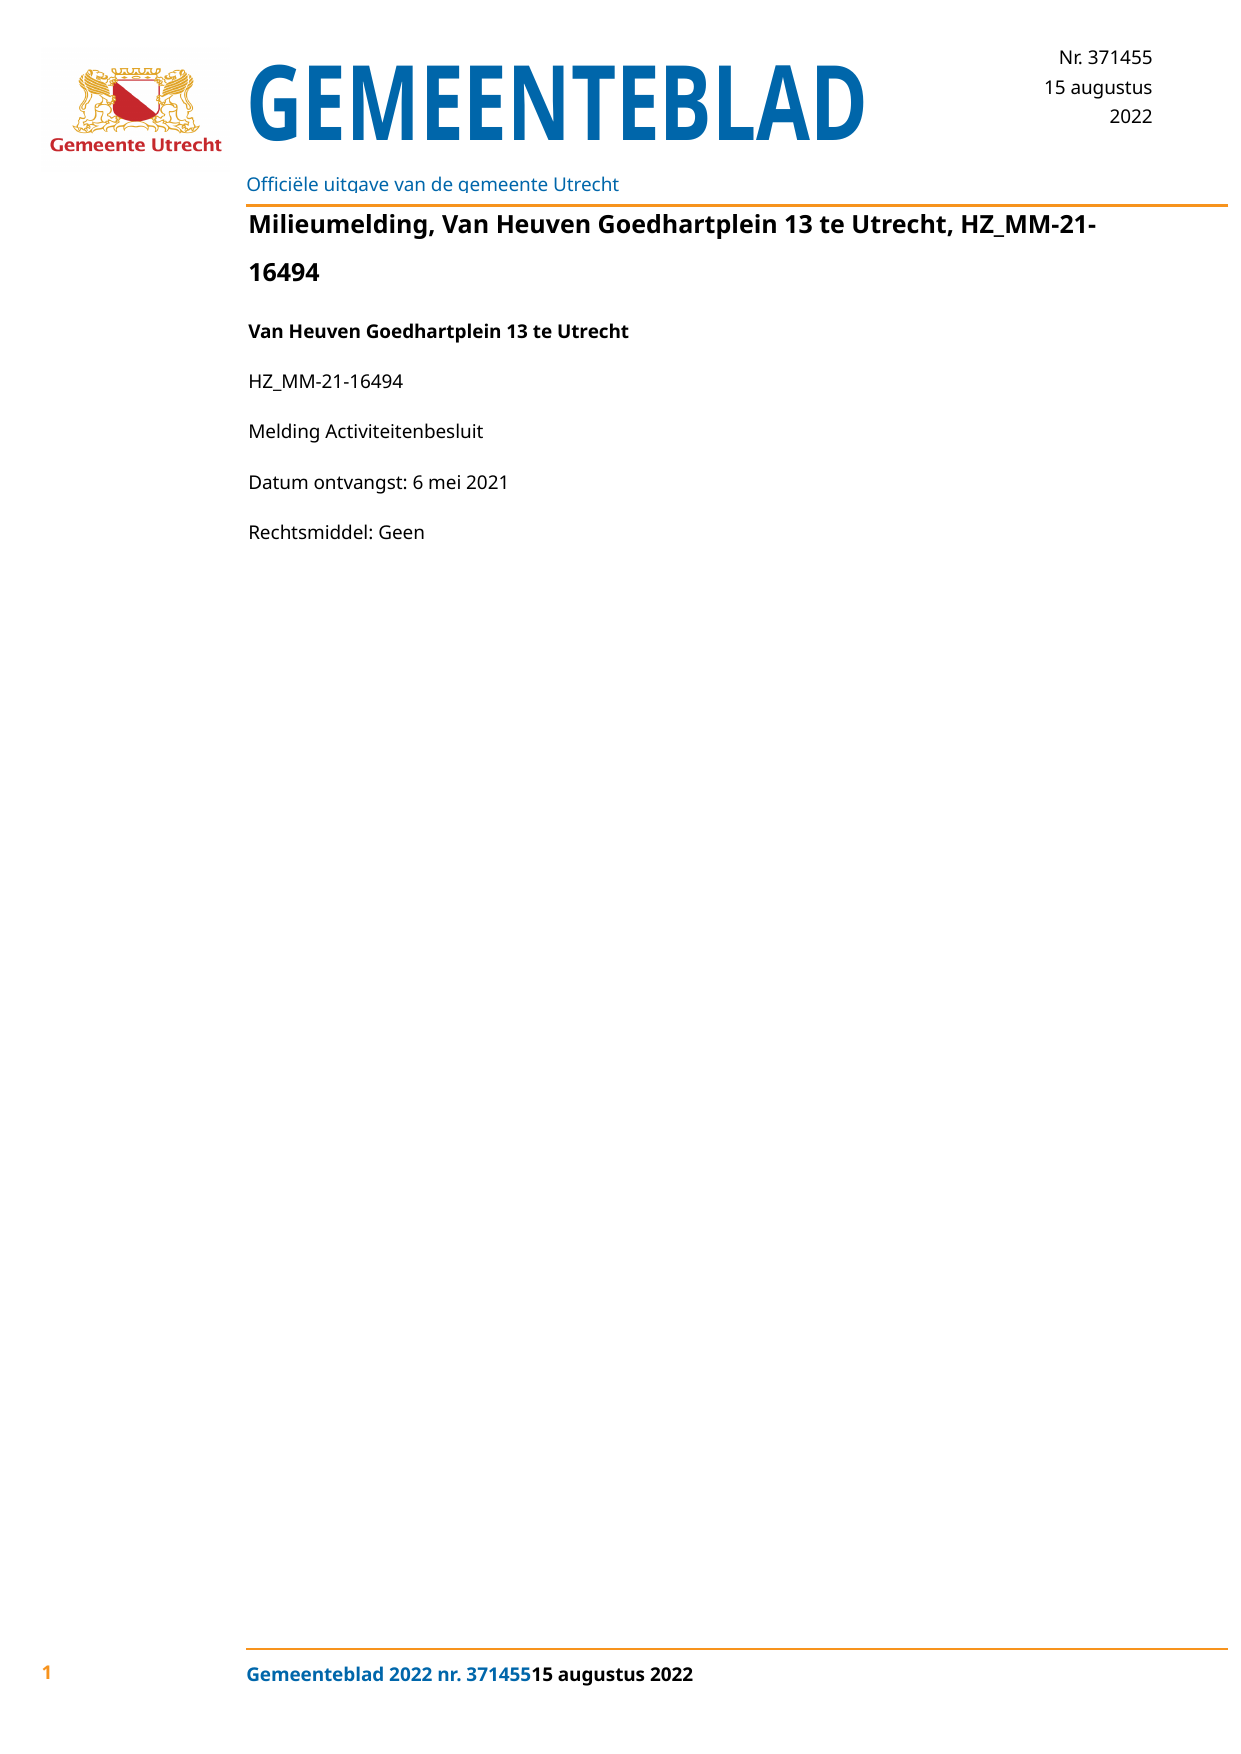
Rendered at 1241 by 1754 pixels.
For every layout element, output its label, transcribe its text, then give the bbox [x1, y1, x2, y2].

text Milieumelding, Van Heuven Goedhartplein 13 te Utrecht, HZ_MM-21-16494 [248, 207, 1152, 288]
text Melding Activiteitenbesluit [248, 419, 1152, 444]
picture [41, 47, 231, 172]
text Rechtsmiddel: Geen [248, 519, 1152, 545]
text Datum ontvangst: 6 mei 2021 [248, 469, 1152, 495]
text Van Heuven Goedhartplein 13 te Utrecht [248, 318, 1152, 344]
text HZ_MM-21-16494 [248, 368, 1152, 394]
